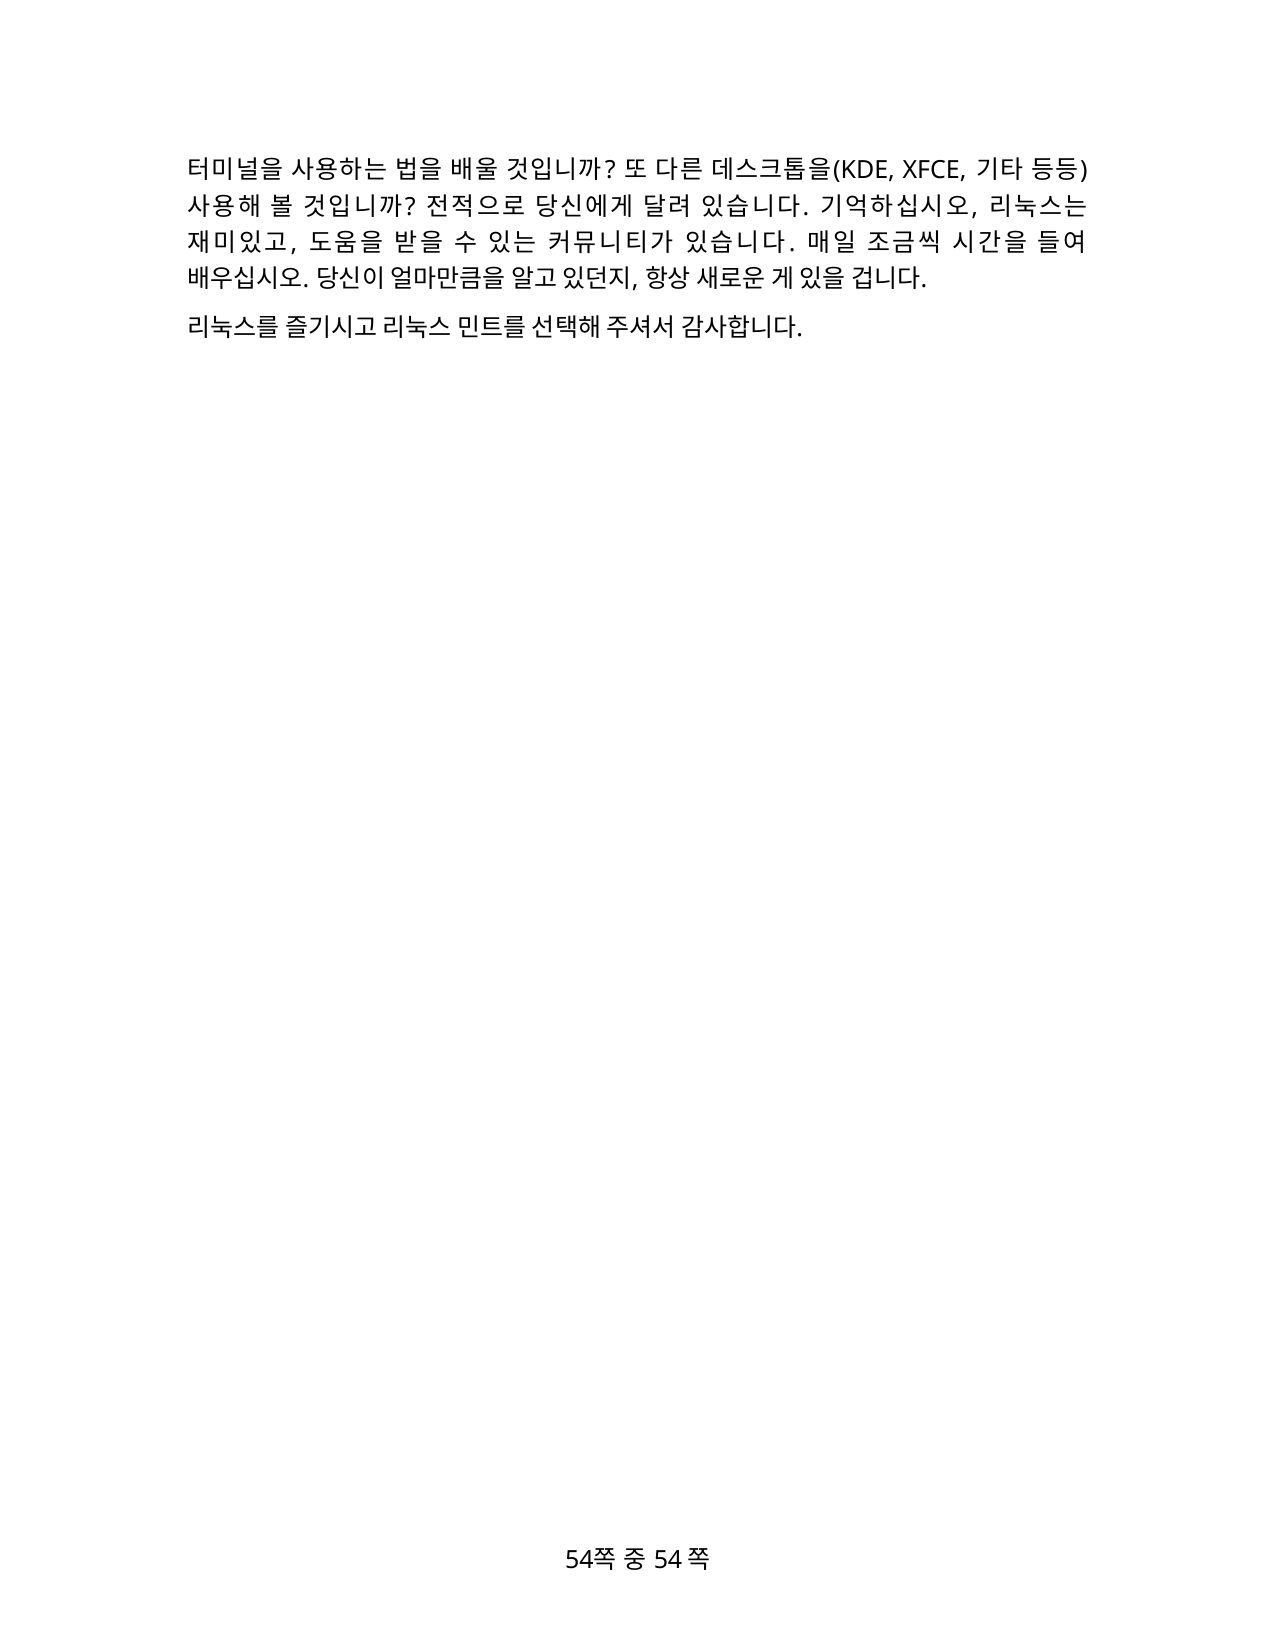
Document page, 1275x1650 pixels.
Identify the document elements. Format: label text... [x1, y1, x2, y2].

text 터미널을 사용하는 법을 배울 것입니까? 또 다른 데스크톱을(KDE, XFCE, 기타 등등) 사용해 볼 것입니까? 전적으로 당신에게 달려 있습니다. 기억하십시오, 리눅스는 재미있고, 도움을 받을 수 있는 커뮤니티가 있습니다. 매일 조금씩 시간을 들여 배우십시오. 당신이 얼마만큼을 알고 있던지, 항상 새로운 게 있을 겁니다. [187, 150, 1087, 295]
text 리눅스를 즐기시고 리눅스 민트를 선택해 주셔서 감사합니다. [187, 307, 1087, 344]
